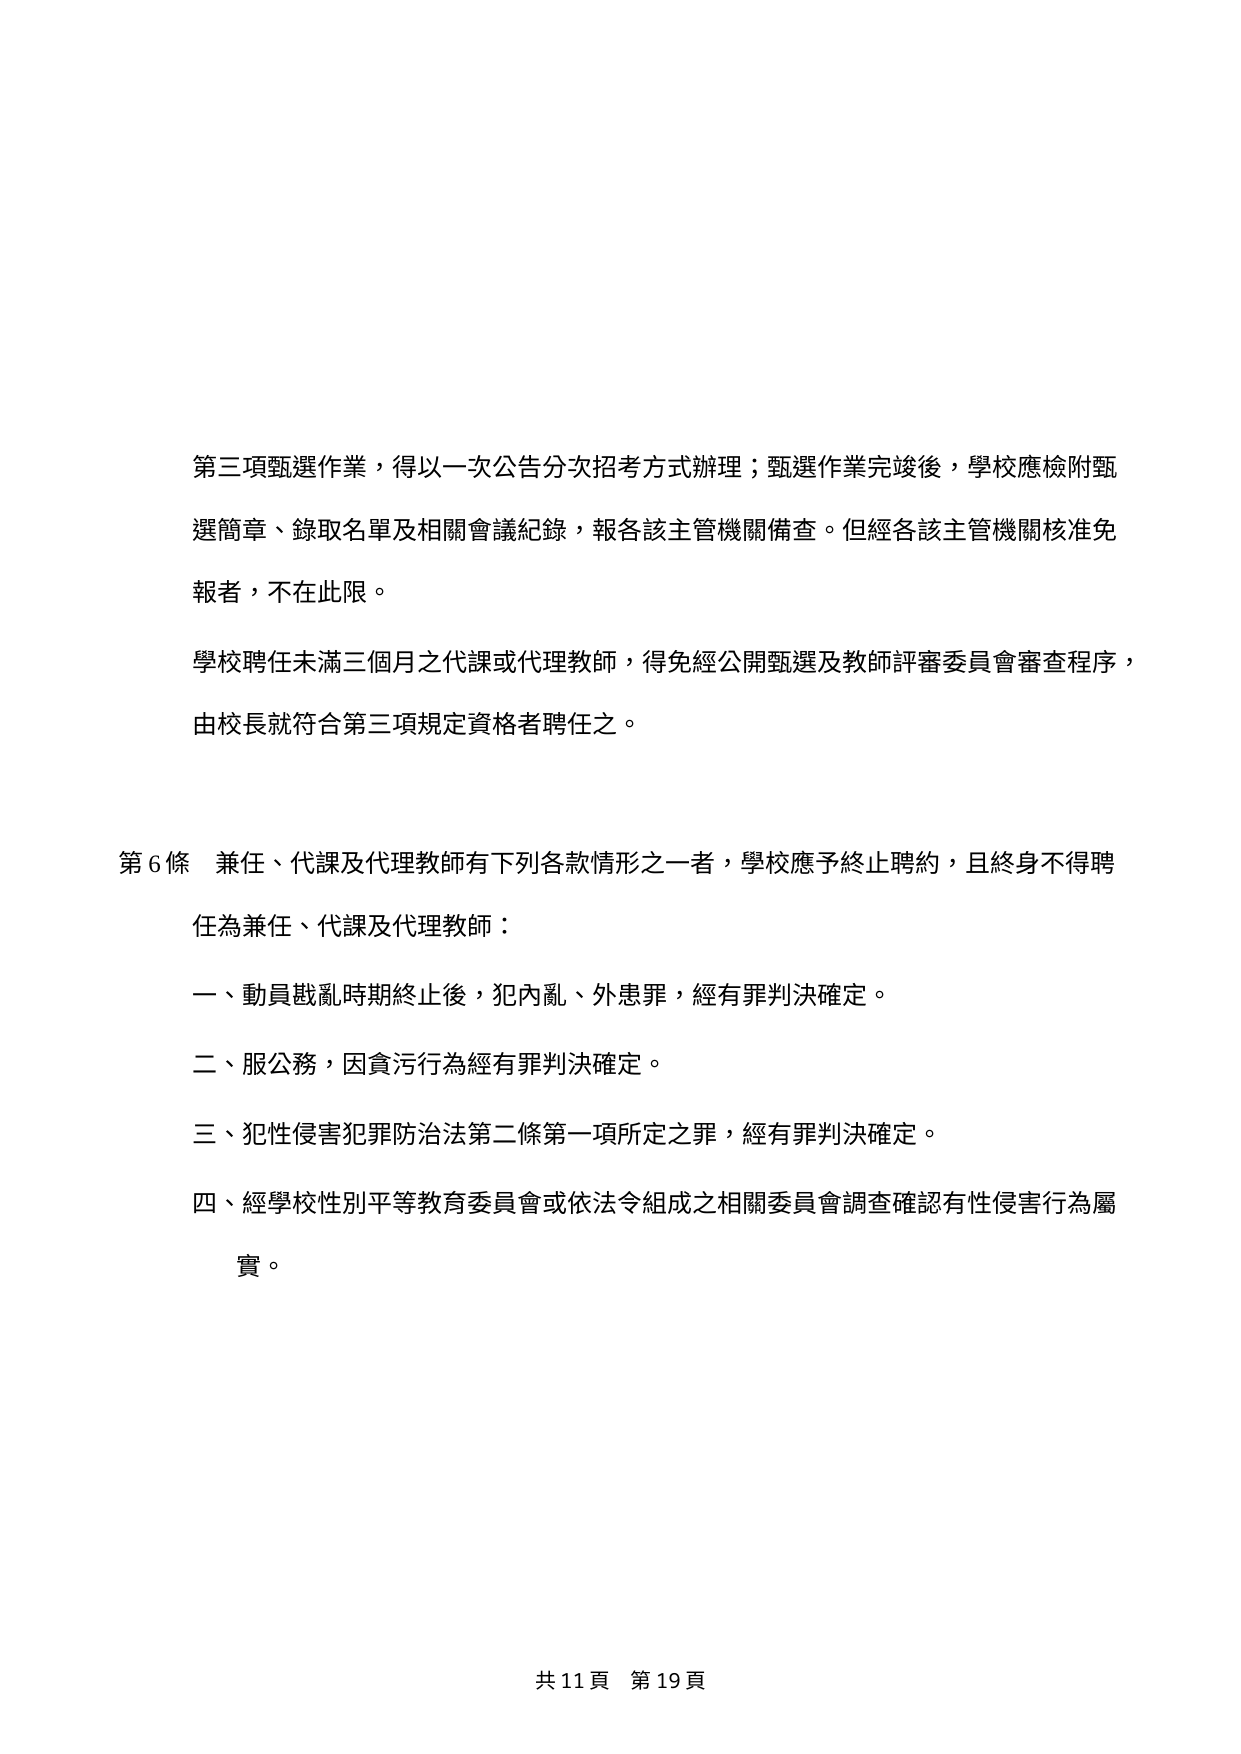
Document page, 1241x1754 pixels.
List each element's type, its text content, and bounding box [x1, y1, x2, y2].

text 四、經學校性別平等教育委員會或依法令組成之相關委員會調查確認有性侵害行為屬實。 [192, 1160, 1122, 1285]
text 第三項甄選作業，得以一次公告分次招考方式辦理；甄選作業完竣後，學校應檢附甄選簡章、錄取名單及相關會議紀錄，報各該主管機關備查。但經各該主管機關核准免報者，不在此限。 [192, 424, 1122, 612]
text 二、服公務，因貪污行為經有罪判決確定。 [192, 1021, 1122, 1084]
text 一、動員戡亂時期終止後，犯內亂、外患罪，經有罪判決確定。 [192, 952, 1122, 1014]
text 第6條 兼任、代課及代理教師有下列各款情形之一者，學校應予終止聘約，且終身不得聘任為兼任、代課及代理教師： [118, 820, 1122, 945]
text 學校聘任未滿三個月之代課或代理教師，得免經公開甄選及教師評審委員會審查程序，由校長就符合第三項規定資格者聘任之。 [192, 619, 1122, 744]
text 三、犯性侵害犯罪防治法第二條第一項所定之罪，經有罪判決確定。 [192, 1091, 1122, 1153]
